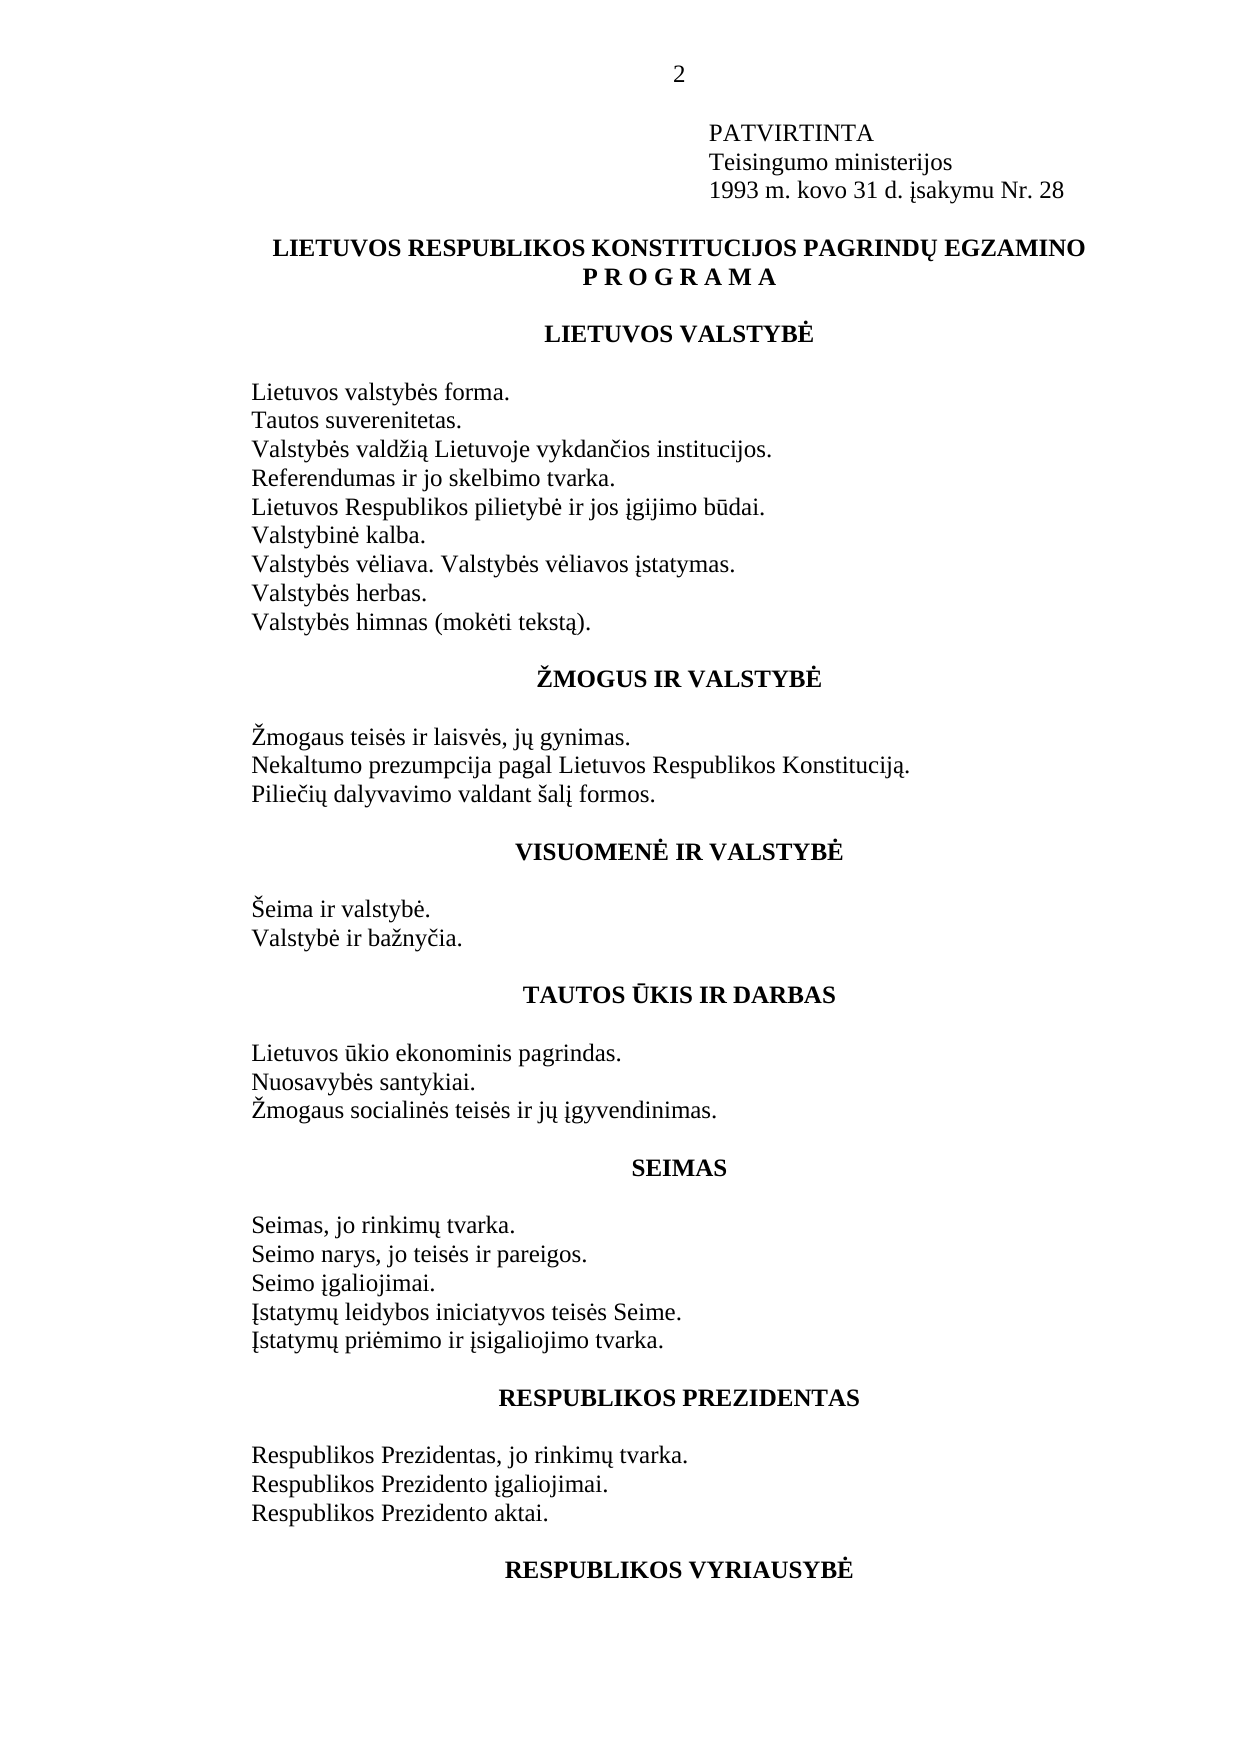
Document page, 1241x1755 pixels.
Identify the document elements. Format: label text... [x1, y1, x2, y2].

text Valstybės herbas. [177, 578, 1181, 607]
text Nekaltumo prezumpcija pagal Lietuvos Respublikos Konstituciją. [177, 751, 1181, 779]
text SEIMAS [177, 1153, 1181, 1182]
text PROGRAMA [177, 262, 1181, 291]
text Įstatymų priėmimo ir įsigaliojimo tvarka. [177, 1326, 1181, 1354]
text VISUOMENĖ IR VALSTYBĖ [177, 837, 1181, 866]
text LIETUVOS VALSTYBĖ [177, 319, 1181, 348]
text Nuosavybės santykiai. [177, 1067, 1181, 1096]
text Lietuvos ūkio ekonominis pagrindas. [177, 1038, 1181, 1067]
text TAUTOS ŪKIS IR DARBAS [177, 981, 1181, 1009]
text Valstybinė kalba. [177, 521, 1181, 549]
text Žmogaus teisės ir laisvės, jų gynimas. [177, 722, 1181, 751]
text Valstybės vėliava. Valstybės vėliavos įstatymas. [177, 549, 1181, 578]
text Respublikos Prezidentas, jo rinkimų tvarka. [177, 1441, 1181, 1469]
text Teisingumo ministerijos [177, 147, 1181, 176]
text Valstybės himnas (mokėti tekstą). [177, 607, 1181, 636]
text RESPUBLIKOS PREZIDENTAS [177, 1383, 1181, 1412]
text Valstybė ir bažnyčia. [177, 923, 1181, 952]
text ŽMOGUS IR VALSTYBĖ [177, 664, 1181, 693]
text Tautos suverenitetas. [177, 406, 1181, 434]
text RESPUBLIKOS VYRIAUSYBĖ [177, 1556, 1181, 1584]
text Įstatymų leidybos iniciatyvos teisės Seime. [177, 1297, 1181, 1326]
text LIETUVOS RESPUBLIKOS KONSTITUCIJOS PAGRINDŲ EGZAMINO [177, 233, 1181, 262]
text Seimo narys, jo teisės ir pareigos. [177, 1239, 1181, 1268]
text Piliečių dalyvavimo valdant šalį formos. [177, 779, 1181, 808]
text Respublikos Prezidento įgaliojimai. [177, 1469, 1181, 1498]
text Referendumas ir jo skelbimo tvarka. [177, 463, 1181, 492]
text Seimas, jo rinkimų tvarka. [177, 1211, 1181, 1239]
text Seimo įgaliojimai. [177, 1268, 1181, 1297]
text PATVIRTINTA [177, 118, 1181, 147]
text Respublikos Prezidento aktai. [177, 1498, 1181, 1527]
text 1993 m. kovo 31 d. įsakymu Nr. 28 [177, 176, 1181, 204]
text Žmogaus socialinės teisės ir jų įgyvendinimas. [177, 1096, 1181, 1124]
text Lietuvos Respublikos pilietybė ir jos įgijimo būdai. [177, 492, 1181, 521]
text Valstybės valdžią Lietuvoje vykdančios institucijos. [177, 434, 1181, 463]
text Lietuvos valstybės forma. [177, 377, 1181, 406]
text Šeima ir valstybė. [177, 894, 1181, 923]
